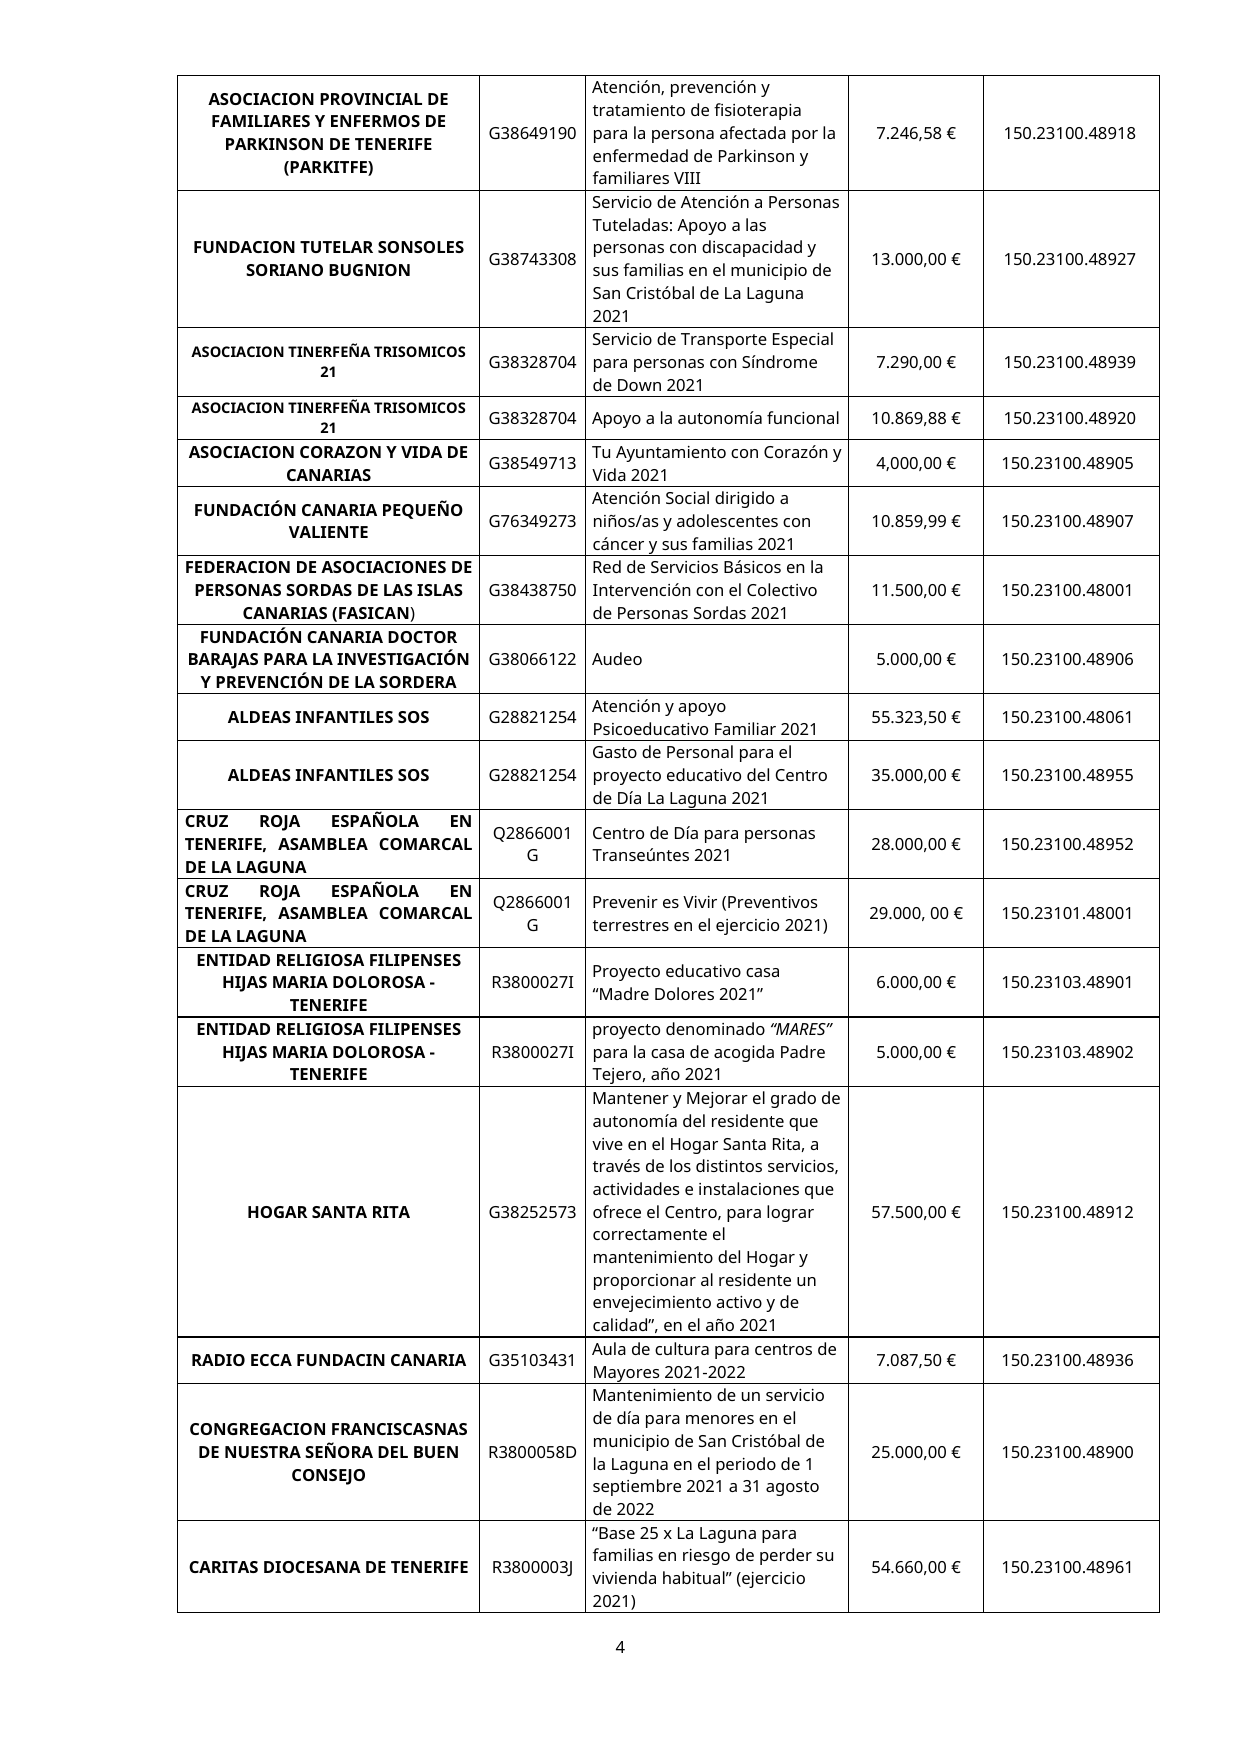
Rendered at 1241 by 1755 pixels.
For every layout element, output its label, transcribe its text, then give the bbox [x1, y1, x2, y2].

table_cell 5.000,00 € [849, 1018, 983, 1086]
table_cell 10.869,88 € [849, 397, 983, 439]
table_cell FUNDACIÓN CANARIA DOCTOR BARAJAS PARA LA INVESTIGACIÓN Y PREVENCIÓN DE LA SORDERA [178, 625, 479, 693]
table_cell 55.323,50 € [849, 694, 983, 740]
table_cell G38328704 [480, 397, 585, 439]
table_cell R3800027I [480, 948, 585, 1016]
table_cell G28821254 [480, 741, 585, 809]
table_cell proyecto denominado “MARES” para la casa de acogida Padre Tejero, año 2021 [586, 1018, 848, 1086]
table_cell 13.000,00 € [849, 191, 983, 327]
table_cell CRUZ ROJA ESPAÑOLA EN TENERIFE, ASAMBLEA COMARCAL DE LA LAGUNA [178, 879, 479, 947]
table_cell 150.23100.48955 [984, 741, 1159, 809]
table_cell G35103431 [480, 1338, 585, 1383]
table_cell R3800027I [480, 1018, 585, 1086]
table_cell G28821254 [480, 694, 585, 740]
table_cell CONGREGACION FRANCISCASNAS DE NUESTRA SEÑORA DEL BUEN CONSEJO [178, 1384, 479, 1520]
table_cell Tu Ayuntamiento con Corazón y Vida 2021 [586, 440, 848, 486]
table_cell ENTIDAD RELIGIOSA FILIPENSES HIJAS MARIA DOLOROSA - TENERIFE [178, 948, 479, 1016]
table_cell 150.23100.48936 [984, 1338, 1159, 1383]
table_cell Servicio de Atención a Personas Tuteladas: Apoyo a las personas con discapacidad y sus familias en el municipio de San Cristóbal de La Laguna 2021 [586, 191, 848, 327]
table_cell 35.000,00 € [849, 741, 983, 809]
table_cell 150.23100.48061 [984, 694, 1159, 740]
table_cell Centro de Día para personas Transeúntes 2021 [586, 810, 848, 878]
table_cell 150.23100.48001 [984, 556, 1159, 624]
table_cell G38743308 [480, 191, 585, 327]
table_cell 4,000,00 € [849, 440, 983, 486]
table_cell Audeo [586, 625, 848, 693]
table_cell Atención Social dirigido a niños/as y adolescentes con cáncer y sus familias 2021 [586, 487, 848, 555]
table_cell G38549713 [480, 440, 585, 486]
table_cell 150.23103.48901 [984, 948, 1159, 1016]
table_cell 150.23100.48918 [984, 76, 1159, 189]
table_cell 11.500,00 € [849, 556, 983, 624]
table_cell FUNDACIÓN CANARIA PEQUEÑO VALIENTE [178, 487, 479, 555]
table_cell 150.23103.48902 [984, 1018, 1159, 1086]
table_cell Apoyo a la autonomía funcional [586, 397, 848, 439]
table_cell 150.23101.48001 [984, 879, 1159, 947]
table_cell Prevenir es Vivir (Preventivos terrestres en el ejercicio 2021) [586, 879, 848, 947]
table_cell ALDEAS INFANTILES SOS [178, 741, 479, 809]
table_cell G38438750 [480, 556, 585, 624]
table_cell 29.000, 00 € [849, 879, 983, 947]
table_cell FUNDACION TUTELAR SONSOLES SORIANO BUGNION [178, 191, 479, 327]
table_cell Atención, prevención y tratamiento de fisioterapia para la persona afectada por la enfermedad de Parkinson y familiares VIII [586, 76, 848, 189]
table_cell G76349273 [480, 487, 585, 555]
table_cell Mantener y Mejorar el grado de autonomía del residente que vive en el Hogar Santa Rita, a través de los distintos servicios, actividades e instalaciones que ofrece el Centro, para lograr correctamente el mantenimiento del Hogar y proporcionar al residente un envejecimiento activo y de calidad”, en el año 2021 [586, 1087, 848, 1336]
table_cell Red de Servicios Básicos en la Intervención con el Colectivo de Personas Sordas 2021 [586, 556, 848, 624]
table_cell 150.23100.48905 [984, 440, 1159, 486]
table_cell 150.23100.48920 [984, 397, 1159, 439]
table_cell “Base 25 x La Laguna para familias en riesgo de perder su vivienda habitual” (ejercicio 2021) [586, 1521, 848, 1612]
table_cell 150.23100.48952 [984, 810, 1159, 878]
table_cell 150.23100.48912 [984, 1087, 1159, 1336]
table_cell ASOCIACION TINERFEÑA TRISOMICOS 21 [178, 328, 479, 396]
table_cell Aula de cultura para centros de Mayores 2021-2022 [586, 1338, 848, 1383]
table_cell 25.000,00 € [849, 1384, 983, 1520]
table_cell Gasto de Personal para el proyecto educativo del Centro de Día La Laguna 2021 [586, 741, 848, 809]
table_cell 54.660,00 € [849, 1521, 983, 1612]
table_cell 7.246,58 € [849, 76, 983, 189]
table_cell R3800003J [480, 1521, 585, 1612]
table_cell 150.23100.48961 [984, 1521, 1159, 1612]
table_cell 10.859,99 € [849, 487, 983, 555]
table_cell 57.500,00 € [849, 1087, 983, 1336]
table_cell ENTIDAD RELIGIOSA FILIPENSES HIJAS MARIA DOLOROSA - TENERIFE [178, 1018, 479, 1086]
table_cell G38649190 [480, 76, 585, 189]
table_cell RADIO ECCA FUNDACIN CANARIA [178, 1338, 479, 1383]
table_cell 150.23100.48906 [984, 625, 1159, 693]
table_cell FEDERACION DE ASOCIACIONES DE PERSONAS SORDAS DE LAS ISLAS CANARIAS (FASICAN) [178, 556, 479, 624]
table_cell 150.23100.48939 [984, 328, 1159, 396]
table_cell 6.000,00 € [849, 948, 983, 1016]
table_cell R3800058D [480, 1384, 585, 1520]
table_cell 150.23100.48900 [984, 1384, 1159, 1520]
table_cell 7.290,00 € [849, 328, 983, 396]
table_cell 5.000,00 € [849, 625, 983, 693]
table_cell CRUZ ROJA ESPAÑOLA EN TENERIFE, ASAMBLEA COMARCAL DE LA LAGUNA [178, 810, 479, 878]
table_cell ASOCIACION CORAZON Y VIDA DE CANARIAS [178, 440, 479, 486]
table_cell 7.087,50 € [849, 1338, 983, 1383]
table_cell 150.23100.48927 [984, 191, 1159, 327]
table_cell ASOCIACION PROVINCIAL DE FAMILIARES Y ENFERMOS DE PARKINSON DE TENERIFE (PARKITFE) [178, 76, 479, 189]
table_cell Q2866001G [480, 810, 585, 878]
table_cell Proyecto educativo casa “Madre Dolores 2021” [586, 948, 848, 1016]
table_cell G38328704 [480, 328, 585, 396]
table_cell ALDEAS INFANTILES SOS [178, 694, 479, 740]
table_cell Q2866001G [480, 879, 585, 947]
table_cell Mantenimiento de un servicio de día para menores en el municipio de San Cristóbal de la Laguna en el periodo de 1 septiembre 2021 a 31 agosto de 2022 [586, 1384, 848, 1520]
table_cell Atención y apoyo Psicoeducativo Familiar 2021 [586, 694, 848, 740]
table_cell CARITAS DIOCESANA DE TENERIFE [178, 1521, 479, 1612]
table_cell Servicio de Transporte Especial para personas con Síndrome de Down 2021 [586, 328, 848, 396]
table_cell G38066122 [480, 625, 585, 693]
table_cell 28.000,00 € [849, 810, 983, 878]
table_cell G38252573 [480, 1087, 585, 1336]
table_cell 150.23100.48907 [984, 487, 1159, 555]
table_cell HOGAR SANTA RITA [178, 1087, 479, 1336]
table_cell ASOCIACION TINERFEÑA TRISOMICOS 21 [178, 397, 479, 439]
